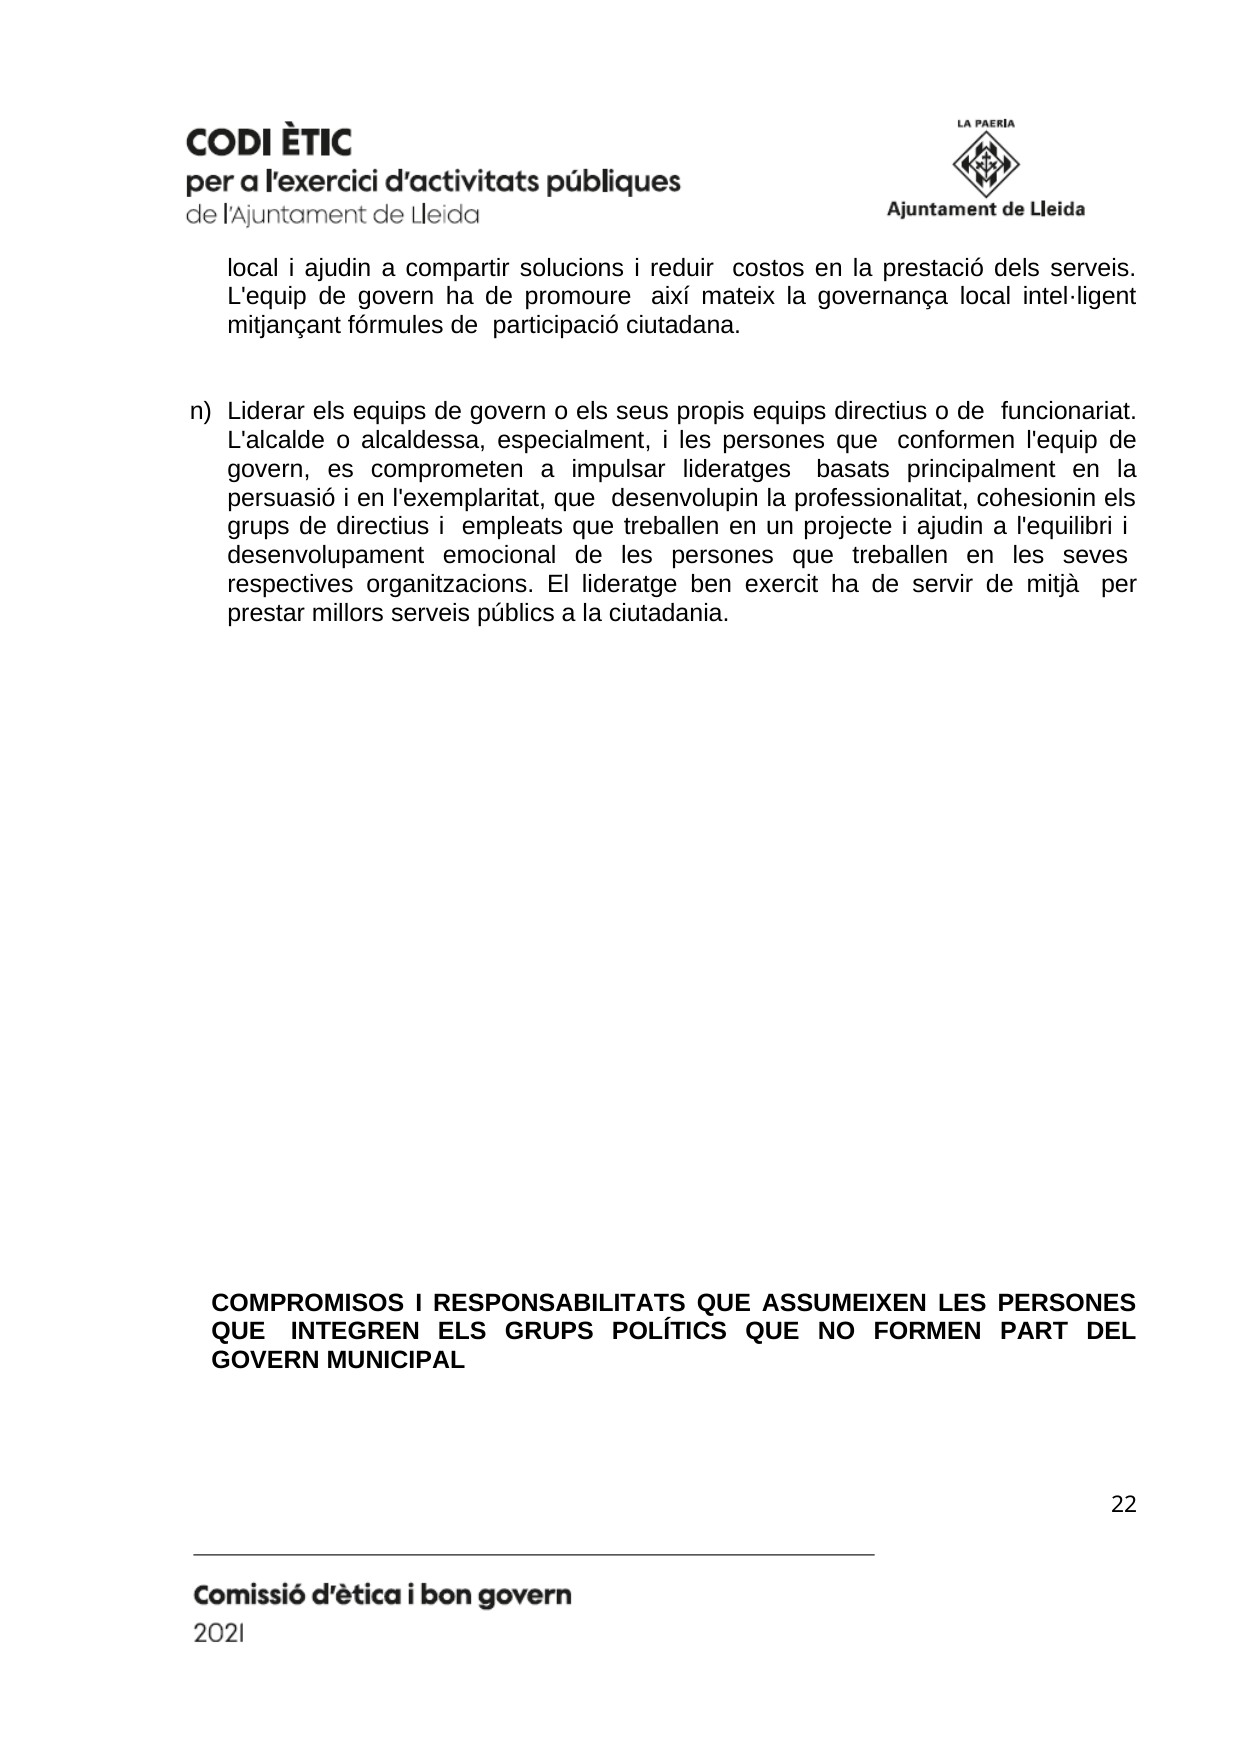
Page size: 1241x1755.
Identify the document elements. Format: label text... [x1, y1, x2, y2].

list local i ajudin a compartir solucions i reduir costos en la prestació dels serveis. L'equip de govern ha de promoure així mateix la governança local intel·ligent mitjançant fórmules de participació ciutadana. [189, 253, 1137, 339]
list Liderar els equips de govern o els seus propis equips directius o de funcionariat. L'alcalde o alcaldessa, especialment, i les persones que conformen l'equip de govern, es comprometen a impulsar lideratges basats principalment en la persuasió i en l'exemplaritat, que desenvolupin la professionalitat, cohesionin els grups de directius i empleats que treballen en un projecte i ajudin a l'equilibri i desenvolupament emocional de les persones que treballen en les seves respectives organitzacions. El lideratge ben exercit ha de servir de mitjà per prestar millors serveis públics a la ciutadania. [189, 396, 1137, 626]
text COMPROMISOS I RESPONSABILITATS QUE ASSUMEIXEN LES PERSONES QUE INTEGREN ELS GRUPS POLÍTICS QUE NO FORMEN PART DEL GOVERN MUNICIPAL [211, 1288, 1137, 1374]
